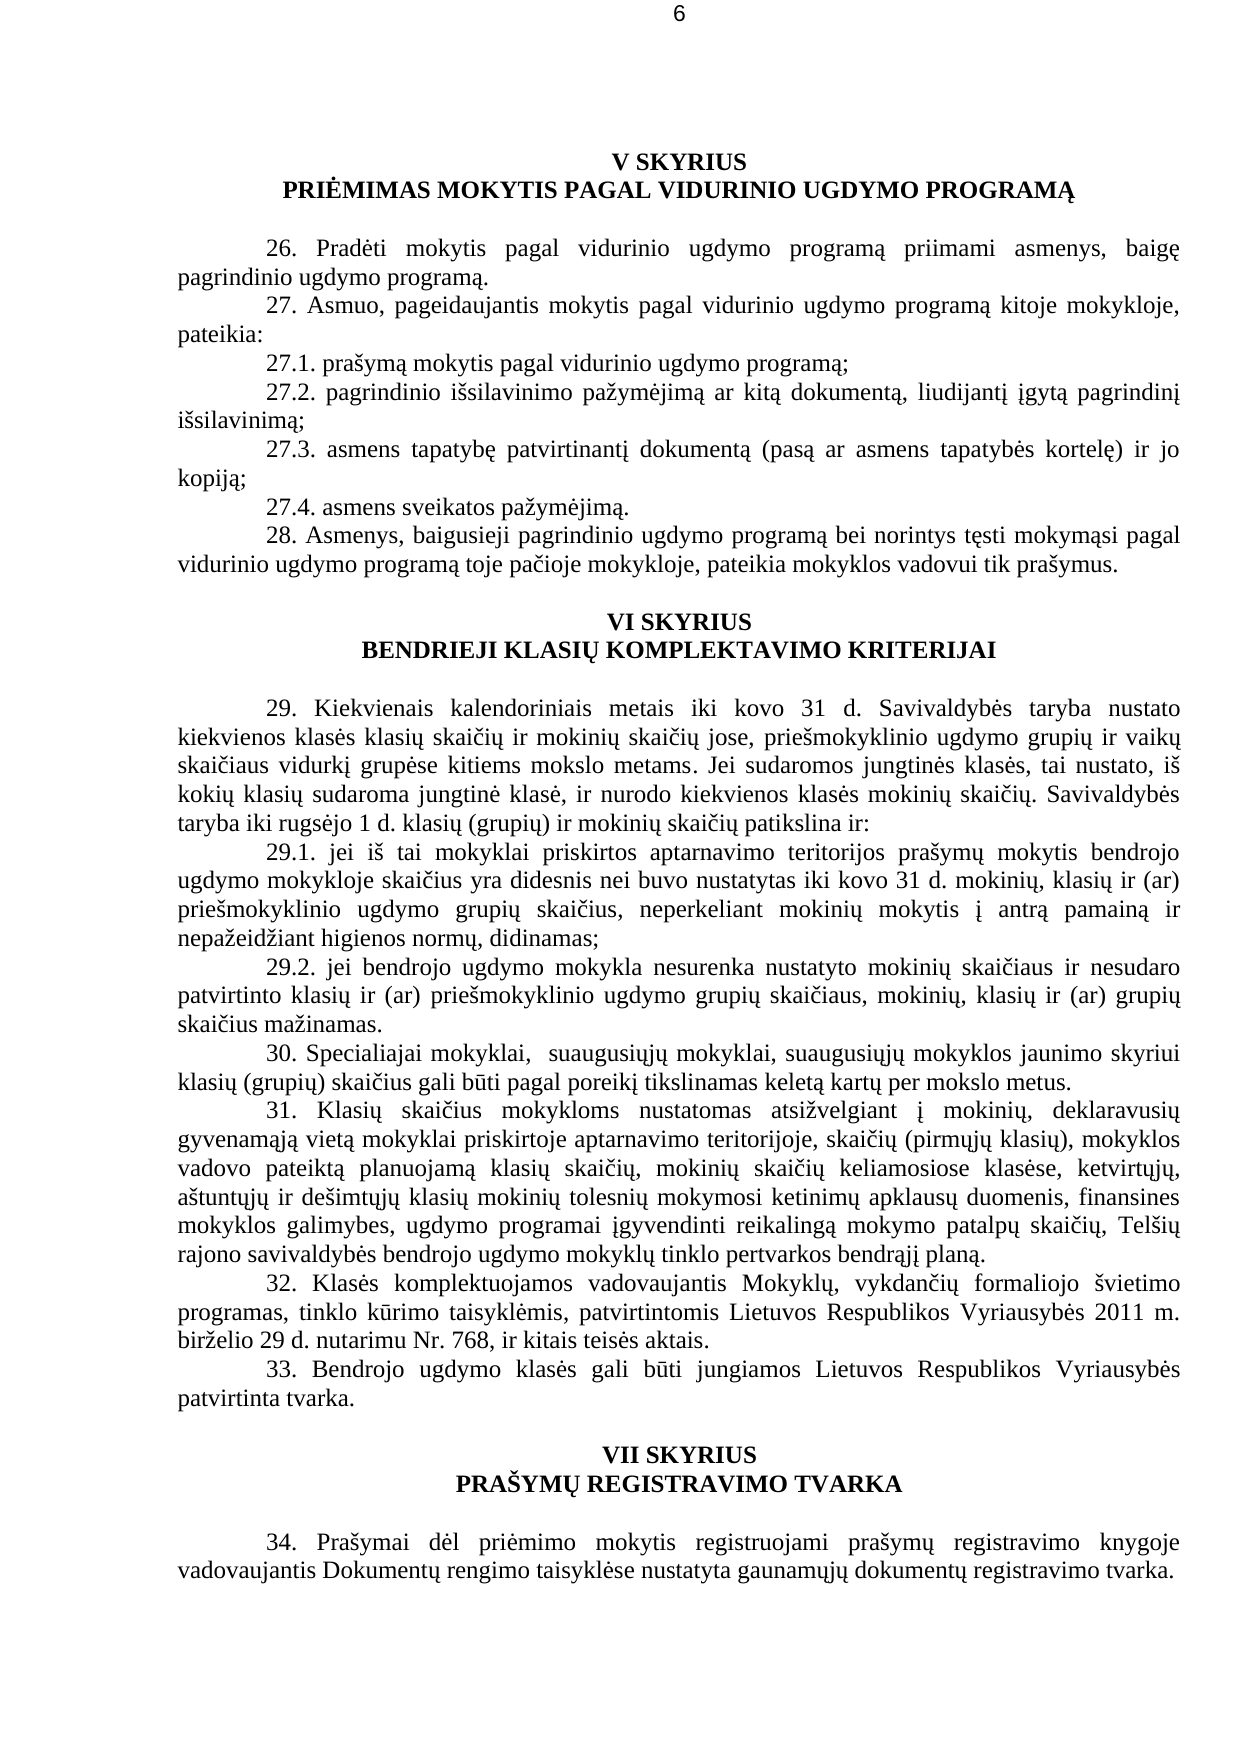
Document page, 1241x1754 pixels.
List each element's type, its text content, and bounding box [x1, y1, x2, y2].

text 27. Asmuo, pageidaujantis mokytis pagal vidurinio ugdymo programą kitoje mokykloje, pateikia: [177, 291, 1181, 348]
text 27.4. asmens sveikatos pažymėjimą. [177, 492, 1181, 521]
text VI SKYRIUS [177, 607, 1181, 636]
text VII SKYRIUS [177, 1441, 1181, 1469]
text 32. Klasės komplektuojamos vadovaujantis Mokyklų, vykdančių formaliojo švietimo programas, tinklo kūrimo taisyklėmis, patvirtintomis Lietuvos Respublikos Vyriausybės 2011 m. birželio 29 d. nutarimu Nr. 768, ir kitais teisės aktais. [177, 1268, 1181, 1354]
text 29. Kiekvienais kalendoriniais metais iki kovo 31 d. Savivaldybės taryba nustato kiekvienos klasės klasių skaičių ir mokinių skaičių jose, priešmokyklinio ugdymo grupių ir vaikų skaičiaus vidurkį grupėse kitiems mokslo metams. Jei sudaromos jungtinės klasės, tai nustato, iš kokių klasių sudaroma jungtinė klasė, ir nurodo kiekvienos klasės mokinių skaičių. Savivaldybės taryba iki rugsėjo 1 d. klasių (grupių) ir mokinių skaičių patikslina ir: [177, 693, 1181, 837]
text V SKYRIUS [177, 147, 1181, 176]
text 31. Klasių skaičius mokykloms nustatomas atsižvelgiant į mokinių, deklaravusių gyvenamąją vietą mokyklai priskirtoje aptarnavimo teritorijoje, skaičių (pirmųjų klasių), mokyklos vadovo pateiktą planuojamą klasių skaičių, mokinių skaičių keliamosiose klasėse, ketvirtųjų, aštuntųjų ir dešimtųjų klasių mokinių tolesnių mokymosi ketinimų apklausų duomenis, finansines mokyklos galimybes, ugdymo programai įgyvendinti reikalingą mokymo patalpų skaičių, Telšių rajono savivaldybės bendrojo ugdymo mokyklų tinklo pertvarkos bendrąjį planą. [177, 1096, 1181, 1268]
text PRIĖMIMAS MOKYTIS PAGAL VIDURINIO UGDYMO PROGRAMĄ [177, 176, 1181, 204]
text BENDRIEJI KLASIŲ KOMPLEKTAVIMO KRITERIJAI [177, 636, 1181, 664]
text 27.3. asmens tapatybę patvirtinantį dokumentą (pasą ar asmens tapatybės kortelę) ir jo kopiją; [177, 434, 1181, 492]
text 34. Prašymai dėl priėmimo mokytis registruojami prašymų registravimo knygoje vadovaujantis Dokumentų rengimo taisyklėse nustatyta gaunamųjų dokumentų registravimo tvarka. [177, 1527, 1181, 1584]
text PRAŠYMŲ REGISTRAVIMO TVARKA [177, 1469, 1181, 1498]
text 29.2. jei bendrojo ugdymo mokykla nesurenka nustatyto mokinių skaičiaus ir nesudaro patvirtinto klasių ir (ar) priešmokyklinio ugdymo grupių skaičiaus, mokinių, klasių ir (ar) grupių skaičius mažinamas. [177, 952, 1181, 1038]
text 28. Asmenys, baigusieji pagrindinio ugdymo programą bei norintys tęsti mokymąsi pagal vidurinio ugdymo programą toje pačioje mokykloje, pateikia mokyklos vadovui tik prašymus. [177, 521, 1181, 578]
text 30. Specialiajai mokyklai, suaugusiųjų mokyklai, suaugusiųjų mokyklos jaunimo skyriui klasių (grupių) skaičius gali būti pagal poreikį tikslinamas keletą kartų per mokslo metus. [177, 1038, 1181, 1096]
text 27.2. pagrindinio išsilavinimo pažymėjimą ar kitą dokumentą, liudijantį įgytą pagrindinį išsilavinimą; [177, 377, 1181, 434]
text 33. Bendrojo ugdymo klasės gali būti jungiamos Lietuvos Respublikos Vyriausybės patvirtinta tvarka. [177, 1354, 1181, 1412]
text 29.1. jei iš tai mokyklai priskirtos aptarnavimo teritorijos prašymų mokytis bendrojo ugdymo mokykloje skaičius yra didesnis nei buvo nustatytas iki kovo 31 d. mokinių, klasių ir (ar) priešmokyklinio ugdymo grupių skaičius, neperkeliant mokinių mokytis į antrą pamainą ir nepažeidžiant higienos normų, didinamas; [177, 837, 1181, 952]
text 27.1. prašymą mokytis pagal vidurinio ugdymo programą; [177, 348, 1181, 377]
text 26. Pradėti mokytis pagal vidurinio ugdymo programą priimami asmenys, baigę pagrindinio ugdymo programą. [177, 233, 1181, 291]
